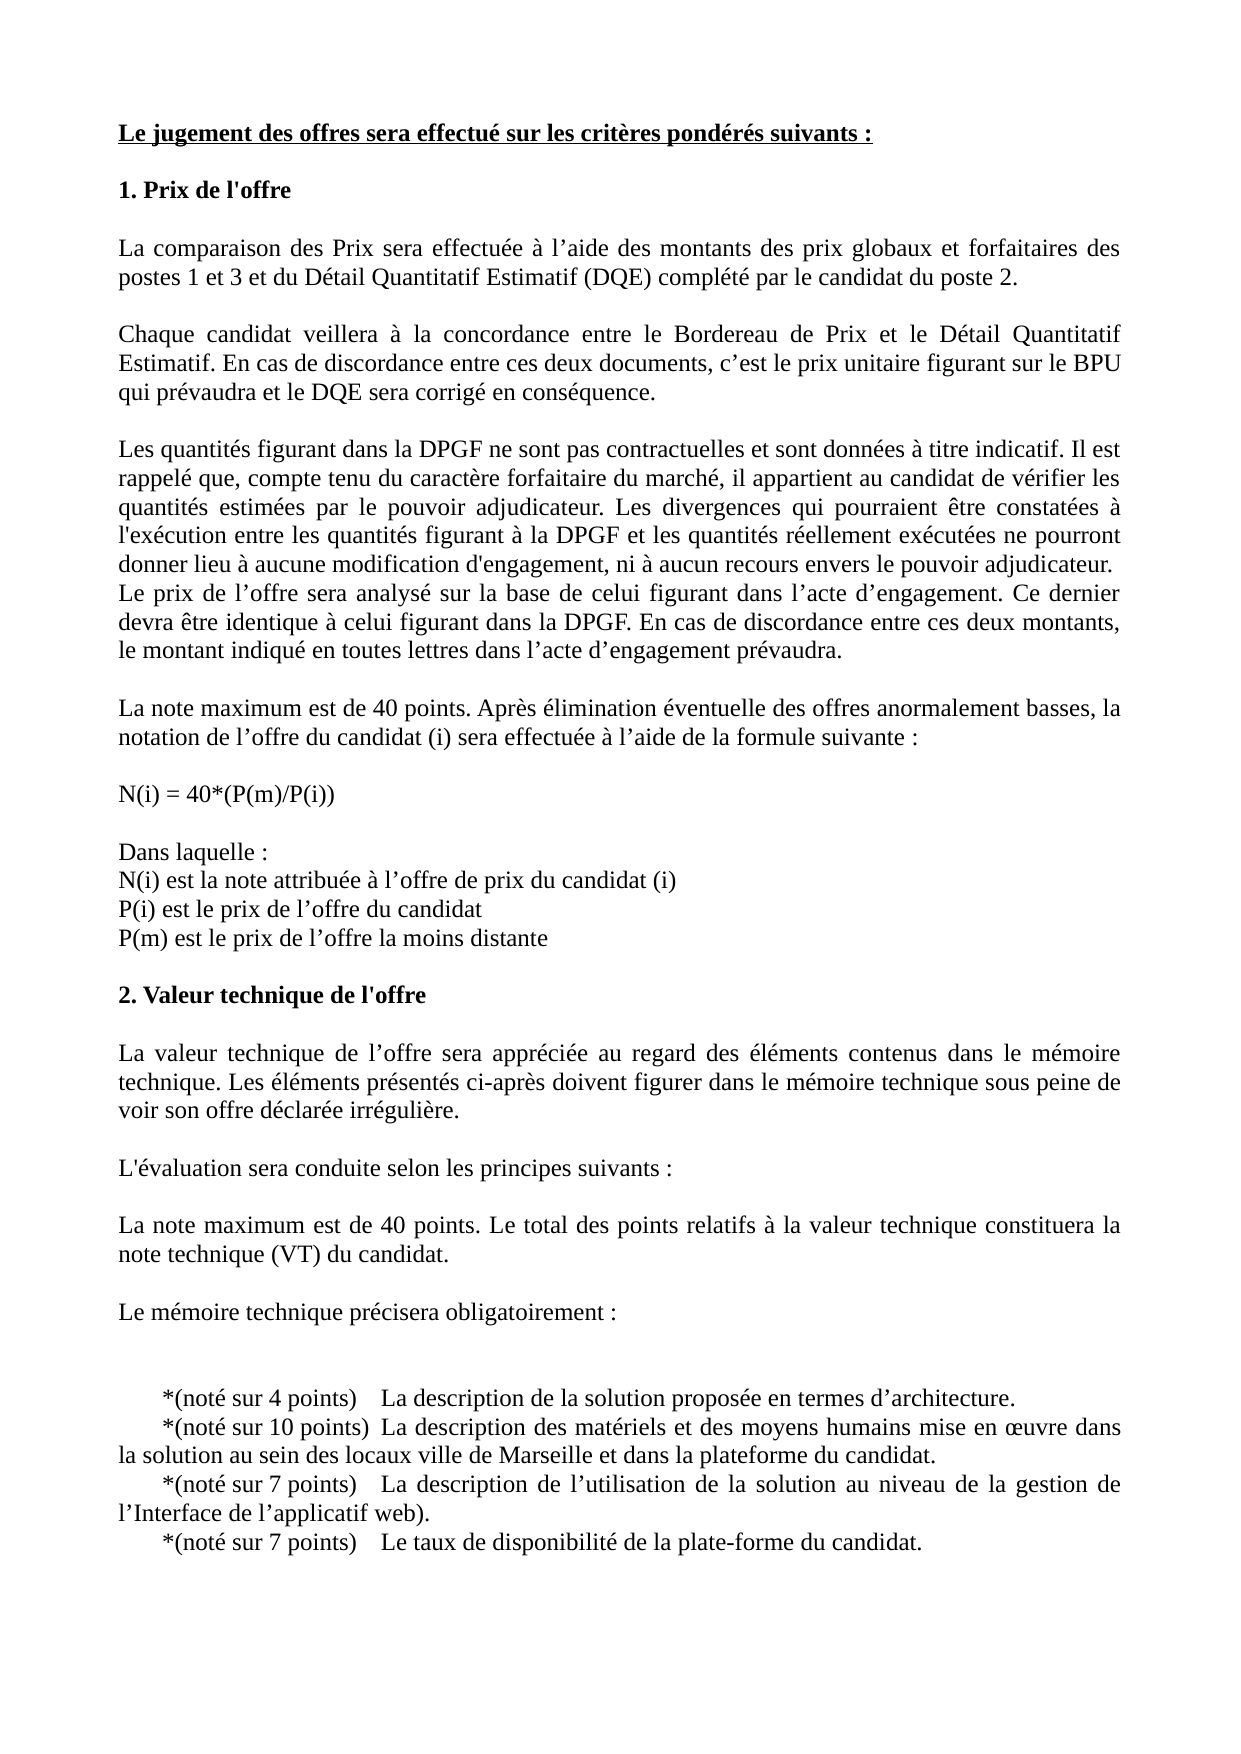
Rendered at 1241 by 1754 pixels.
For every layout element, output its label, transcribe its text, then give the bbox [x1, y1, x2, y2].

text Le jugement des offres sera effectué sur les critères pondérés suivants : [118, 118, 1122, 147]
text Dans laquelle : [118, 837, 1122, 866]
text *(noté sur 7 points) Le taux de disponibilité de la plate-forme du candidat. [118, 1527, 1122, 1556]
text La note maximum est de 40 points. Le total des points relatifs à la valeur technique constituera la note technique (VT) du candidat. [118, 1211, 1122, 1268]
text Chaque candidat veillera à la concordance entre le Bordereau de Prix et le Détail Quantitatif Estimatif. En cas de discordance entre ces deux documents, c’est le prix unitaire figurant sur le BPU qui prévaudra et le DQE sera corrigé en conséquence. [118, 319, 1122, 406]
text *(noté sur 10 points) La description des matériels et des moyens humains mise en œuvre dans la solution au sein des locaux ville de Marseille et dans la plateforme du candidat. [118, 1412, 1122, 1469]
text N(i) = 40*(P(m)/P(i)) [118, 779, 1122, 808]
text La comparaison des Prix sera effectuée à l’aide des montants des prix globaux et forfaitaires des postes 1 et 3 et du Détail Quantitatif Estimatif (DQE) complété par le candidat du poste 2. [118, 233, 1122, 291]
text *(noté sur 4 points) La description de la solution proposée en termes d’architecture. [118, 1383, 1122, 1412]
text La valeur technique de l’offre sera appréciée au regard des éléments contenus dans le mémoire technique. Les éléments présentés ci-après doivent figurer dans le mémoire technique sous peine de voir son offre déclarée irrégulière. [118, 1038, 1122, 1124]
text Le prix de l’offre sera analysé sur la base de celui figurant dans l’acte d’engagement. Ce dernier devra être identique à celui figurant dans la DPGF. En cas de discordance entre ces deux montants, le montant indiqué en toutes lettres dans l’acte d’engagement prévaudra. [118, 578, 1122, 664]
text L'évaluation sera conduite selon les principes suivants : [118, 1153, 1122, 1182]
text Le mémoire technique précisera obligatoirement : [118, 1297, 1122, 1326]
text *(noté sur 7 points) La description de l’utilisation de la solution au niveau de la gestion de l’Interface de l’applicatif web). [118, 1469, 1122, 1527]
text La note maximum est de 40 points. Après élimination éventuelle des offres anormalement basses, la notation de l’offre du candidat (i) sera effectuée à l’aide de la formule suivante : [118, 693, 1122, 751]
text Les quantités figurant dans la DPGF ne sont pas contractuelles et sont données à titre indicatif. Il est rappelé que, compte tenu du caractère forfaitaire du marché, il appartient au candidat de vérifier les quantités estimées par le pouvoir adjudicateur. Les divergences qui pourraient être constatées à l'exécution entre les quantités figurant à la DPGF et les quantités réellement exécutées ne pourront donner lieu à aucune modification d'engagement, ni à aucun recours envers le pouvoir adjudicateur. [118, 434, 1122, 578]
text P(m) est le prix de l’offre la moins distante [118, 923, 1122, 952]
text 1. Prix de l'offre [118, 176, 1122, 204]
text N(i) est la note attribuée à l’offre de prix du candidat (i) [118, 866, 1122, 894]
text P(i) est le prix de l’offre du candidat [118, 894, 1122, 923]
text 2. Valeur technique de l'offre [118, 981, 1122, 1009]
